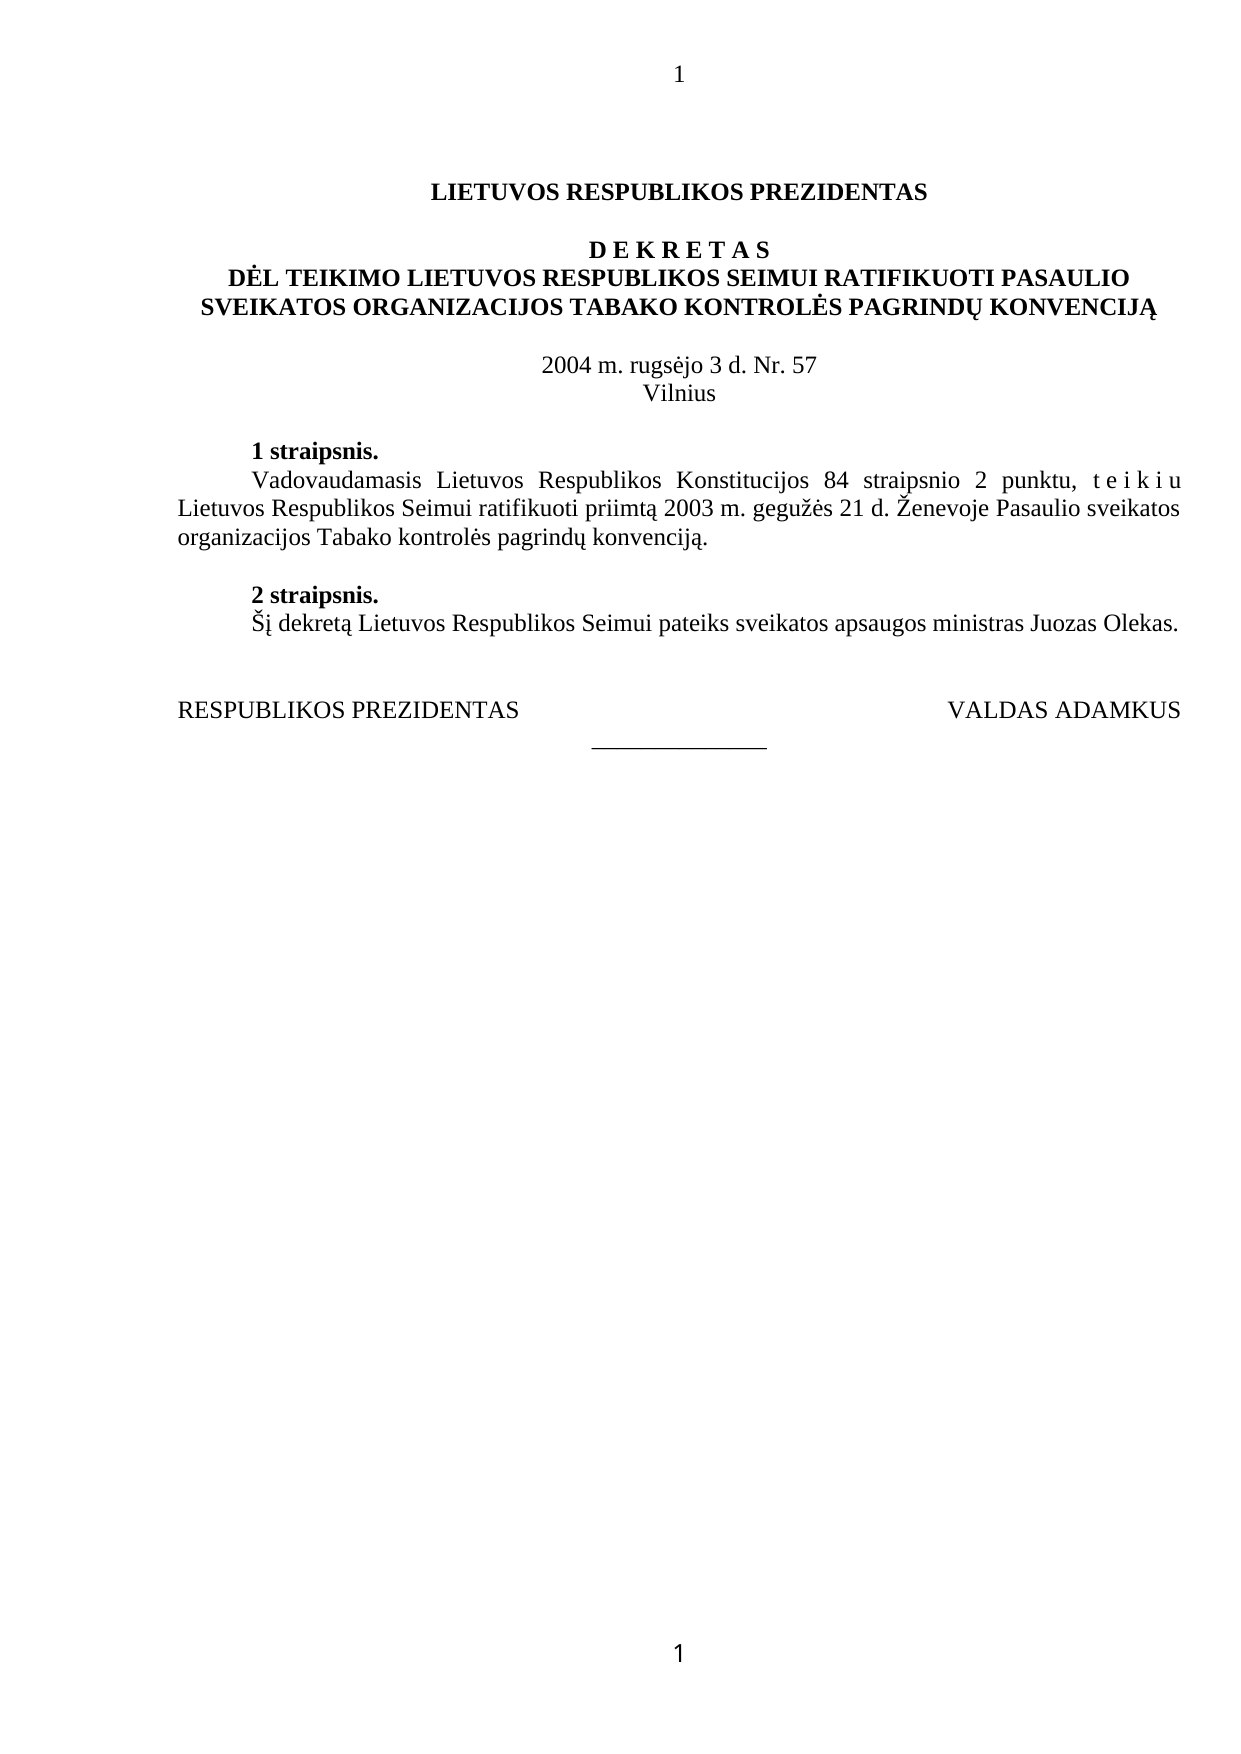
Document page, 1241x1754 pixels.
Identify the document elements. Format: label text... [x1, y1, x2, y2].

text 1 straipsnis. [177, 436, 1181, 465]
text D E K R E T A S [177, 235, 1181, 263]
text Vadovaudamasis Lietuvos Respublikos Konstitucijos 84 straipsnio 2 punktu, teikiu Lietuvos Respublikos Seimui ratifikuoti priimtą 2003 m. gegužės 21 d. Ženevoje Pasaulio sveikatos organizacijos Tabako kontrolės pagrindų konvenciją. [177, 465, 1181, 551]
text RESPUBLIKOS PREZIDENTAS VALDAS ADAMKUS [177, 695, 1181, 723]
text 2 straipsnis. [177, 580, 1181, 608]
text ______________ [177, 723, 1181, 752]
text Vilnius [177, 378, 1181, 407]
text LIETUVOS RESPUBLIKOS PREZIDENTAS [177, 177, 1181, 206]
text 2004 m. rugsėjo 3 d. Nr. 57 [177, 350, 1181, 378]
text Šį dekretą Lietuvos Respublikos Seimui pateiks sveikatos apsaugos ministras Juozas Olekas. [177, 608, 1181, 637]
text DĖL TEIKIMO LIETUVOS RESPUBLIKOS SEIMUI RATIFIKUOTI PASAULIO SVEIKATOS ORGANIZACIJOS TABAKO KONTROLĖS PAGRINDŲ KONVENCIJĄ [177, 263, 1181, 321]
